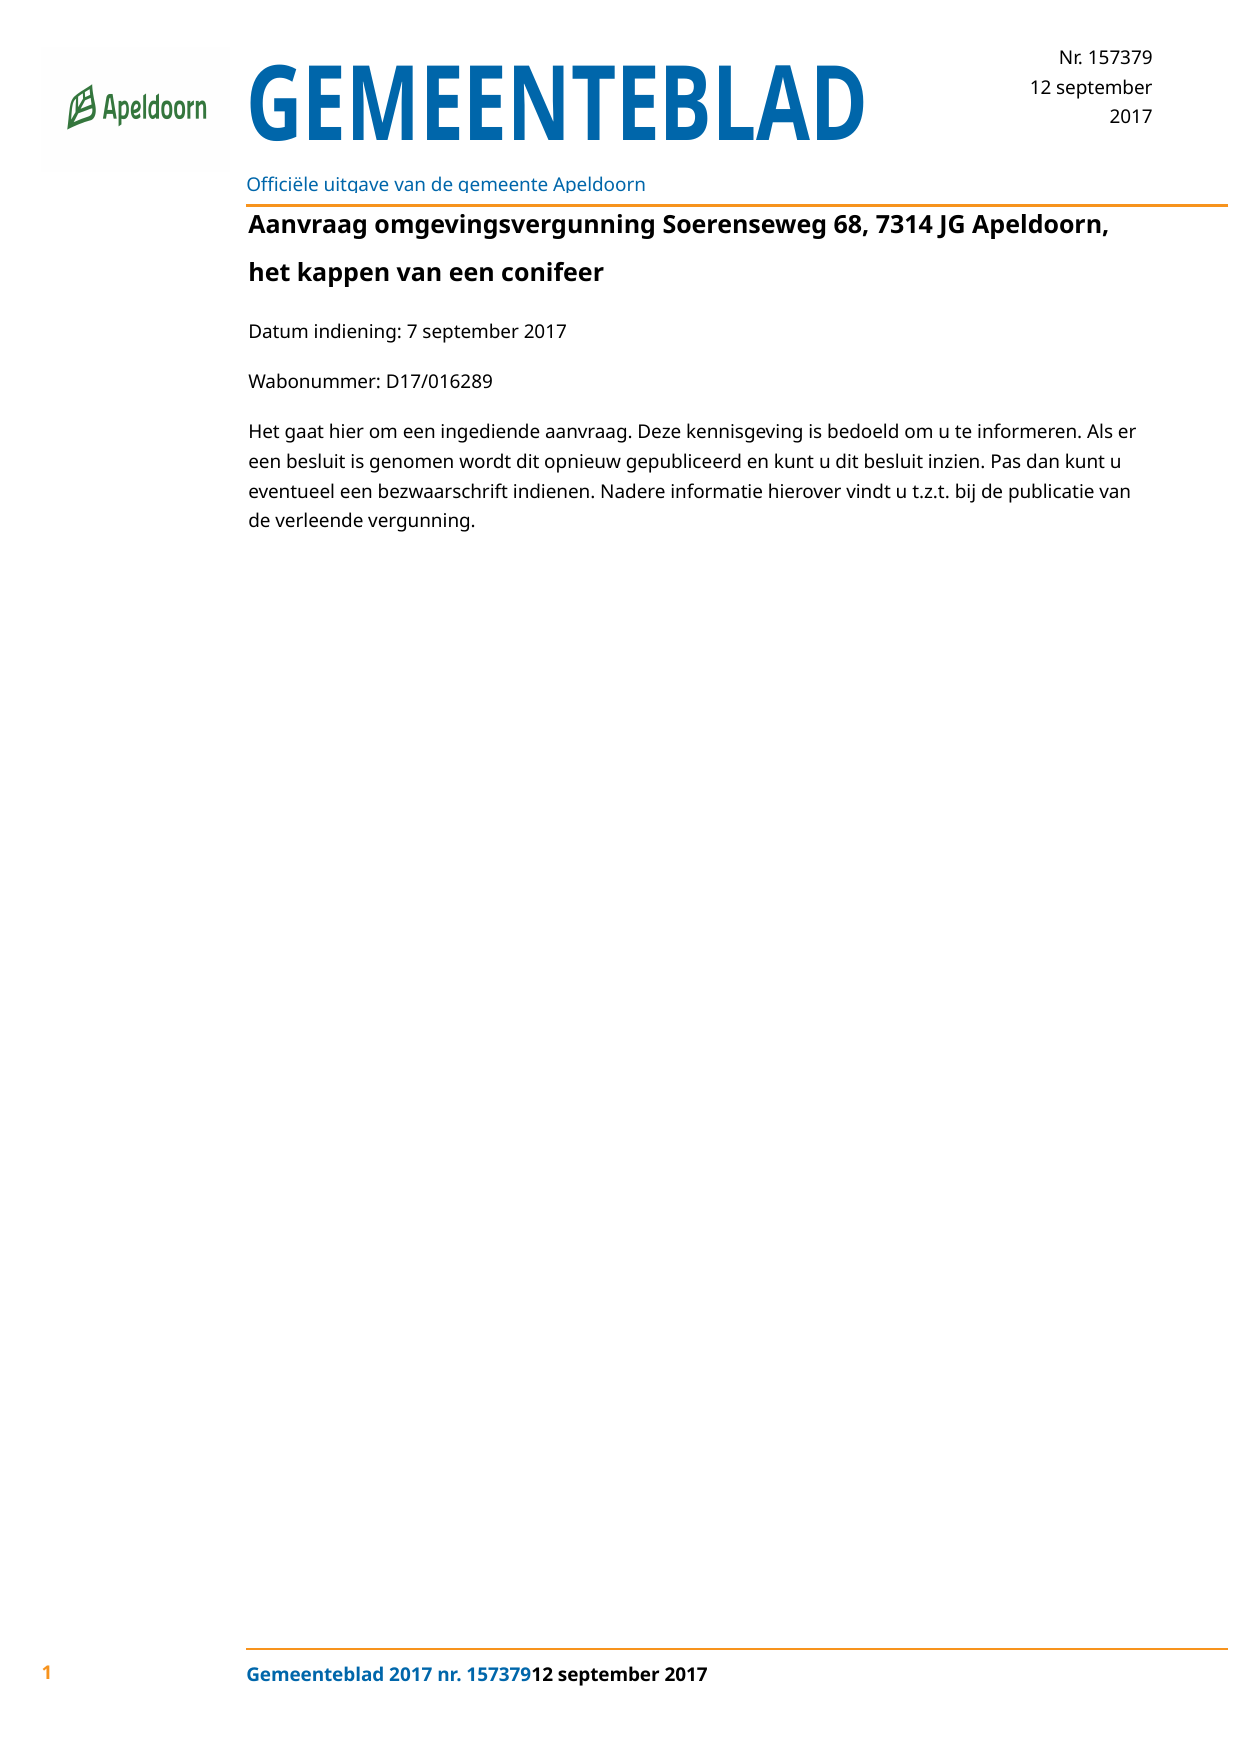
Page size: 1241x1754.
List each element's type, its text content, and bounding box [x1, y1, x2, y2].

text Datum indiening: 7 september 2017 [248, 318, 1152, 344]
text Het gaat hier om een ingediende aanvraag. Deze kennisgeving is bedoeld om u te informeren. Als er een besluit is genomen wordt dit opnieuw gepubliceerd en kunt u dit besluit inzien. Pas dan kunt u eventueel een bezwaarschrift indienen. Nadere informatie hierover vindt u t.z.t. bij de publicatie van de verleende vergunning. [248, 419, 1152, 533]
picture [41, 47, 231, 172]
text Aanvraag omgevingsvergunning Soerenseweg 68, 7314 JG Apeldoorn, het kappen van een conifeer [248, 207, 1152, 288]
text Wabonummer: D17/016289 [248, 368, 1152, 394]
